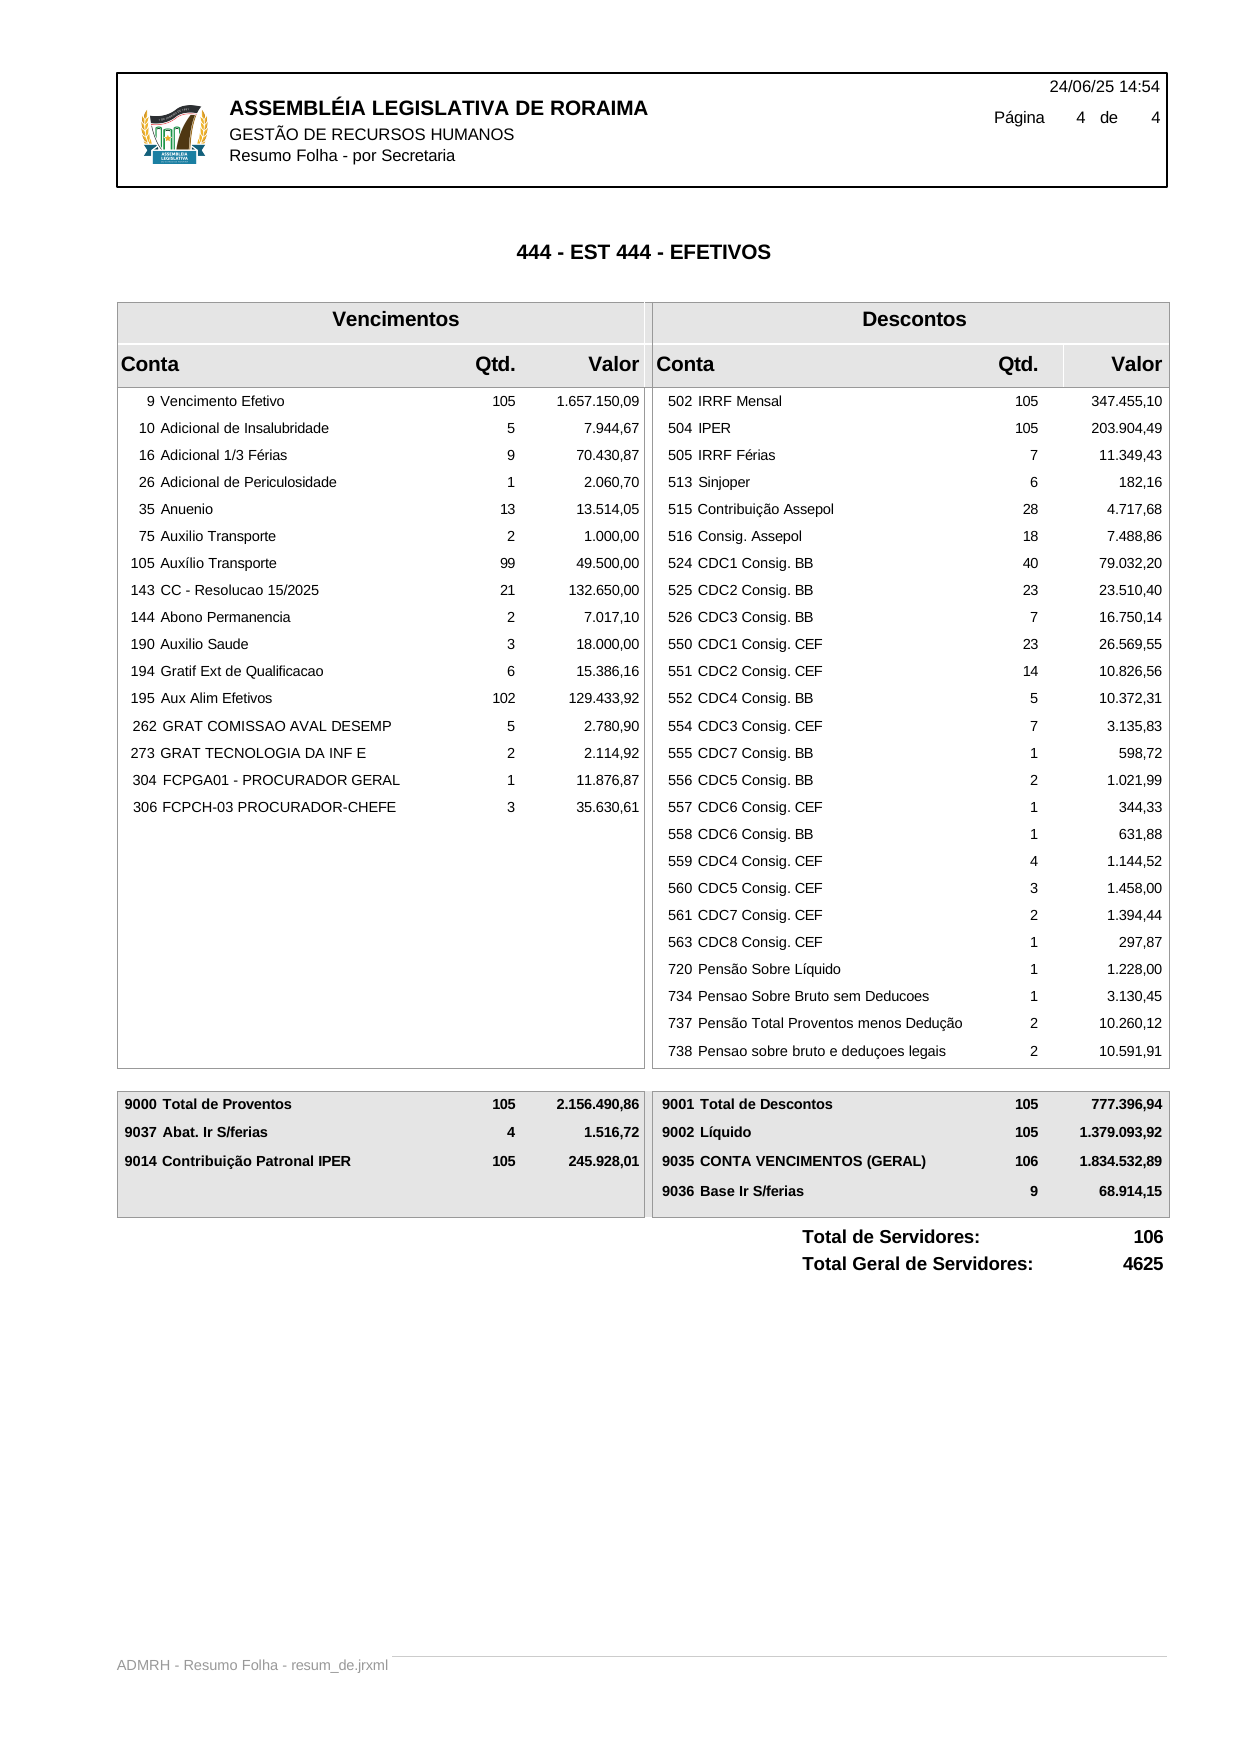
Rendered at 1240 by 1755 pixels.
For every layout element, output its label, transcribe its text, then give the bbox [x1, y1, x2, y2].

table_cell 16 Adicional 1/3 Férias [118, 440, 436, 467]
table_cell 195 Aux Alim Efetivos [118, 684, 436, 711]
table_cell 1 [981, 955, 1063, 982]
table_cell 23 [981, 576, 1063, 603]
text Total Geral de Servidores: 4625 [802, 1253, 1239, 1274]
table_cell [436, 928, 534, 955]
table_cell [534, 874, 644, 901]
table_cell 1.379.093,92 [1057, 1118, 1169, 1147]
table_cell 10 Adicional de Insalubridade [118, 413, 436, 440]
table_cell 554 CDC3 Consig. CEF [653, 711, 981, 738]
table_cell 23.510,40 [1064, 576, 1169, 603]
table_cell [436, 820, 534, 847]
table_cell 2 [436, 603, 534, 630]
table_cell 16.750,14 [1064, 603, 1169, 630]
table_cell 563 CDC8 Consig. CEF [653, 928, 981, 955]
table_cell 35.630,61 [534, 793, 644, 819]
table_cell 1.394,44 [1064, 901, 1169, 928]
table_header 777.396,94 [1057, 1092, 1169, 1118]
table_cell 1.000,00 [534, 522, 644, 549]
table_cell [645, 1147, 652, 1176]
table_cell [534, 1036, 644, 1067]
table_cell 556 CDC5 Consig. BB [653, 765, 981, 792]
table_cell 9036 Base Ir S/ferias [653, 1176, 971, 1217]
table_cell [118, 847, 436, 874]
table_cell 3 [436, 630, 534, 657]
table_cell 1 [981, 793, 1063, 819]
table_cell 9035 CONTA VENCIMENTOS (GERAL) [653, 1147, 971, 1176]
table_cell 2 [436, 738, 534, 765]
table_cell 4 [422, 1118, 534, 1147]
table_cell 105 [971, 1118, 1057, 1147]
table_cell 10.372,31 [1064, 684, 1169, 711]
table_cell Qtd. [436, 345, 534, 387]
table_cell 3 [436, 793, 534, 819]
table_cell Conta [653, 345, 981, 387]
table_cell 10.826,56 [1064, 657, 1169, 684]
table_cell 26 Adicional de Periculosidade [118, 468, 436, 494]
table_cell 26.569,55 [1064, 630, 1169, 657]
table_cell 129.433,92 [534, 684, 644, 711]
table_cell 515 Contribuição Assepol [653, 495, 981, 522]
table_cell 2 [981, 765, 1063, 792]
table_cell [118, 1009, 436, 1036]
table_cell [534, 1176, 644, 1217]
table_cell 1 [436, 468, 534, 494]
table_cell 344,33 [1064, 793, 1169, 819]
table_cell 23 [981, 630, 1063, 657]
table_cell 552 CDC4 Consig. BB [653, 684, 981, 711]
table_header [645, 1091, 652, 1118]
table_cell 4.717,68 [1064, 495, 1169, 522]
table_cell 3.135,83 [1064, 711, 1169, 738]
table_cell 182,16 [1064, 468, 1169, 494]
table_cell [645, 345, 652, 387]
table_header Vencimentos [118, 303, 644, 343]
table_cell 105 [436, 388, 534, 413]
table_cell 35 Anuenio [118, 495, 436, 522]
table_cell 13.514,05 [534, 495, 644, 522]
table_cell 505 IRRF Férias [653, 440, 981, 467]
table_cell 1.657.150,09 [534, 388, 644, 413]
table_cell [118, 955, 436, 982]
table_cell 5 [436, 413, 534, 440]
table_cell 550 CDC1 Consig. CEF [653, 630, 981, 657]
table_cell 502 IRRF Mensal [653, 388, 981, 413]
table_cell 132.650,00 [534, 576, 644, 603]
table_cell 3.130,45 [1064, 982, 1169, 1009]
table_cell [645, 388, 652, 1067]
table_cell 513 Sinjoper [653, 468, 981, 494]
table_cell 1 [981, 820, 1063, 847]
table_cell 7.017,10 [534, 603, 644, 630]
table_cell 297,87 [1064, 928, 1169, 955]
table_cell [534, 901, 644, 928]
table_cell 7 [981, 440, 1063, 467]
table_cell 557 CDC6 Consig. CEF [653, 793, 981, 819]
table_cell 734 Pensao Sobre Bruto sem Deducoes [653, 982, 981, 1009]
table_cell 559 CDC4 Consig. CEF [653, 847, 981, 874]
table_cell 560 CDC5 Consig. CEF [653, 874, 981, 901]
table_cell 555 CDC7 Consig. BB [653, 738, 981, 765]
table_header Descontos [653, 303, 1169, 343]
table_cell 598,72 [1064, 738, 1169, 765]
table_cell 3 [981, 874, 1063, 901]
table_cell 75 Auxilio Transporte [118, 522, 436, 549]
table_cell 7 [981, 711, 1063, 738]
table_cell 7.488,86 [1064, 522, 1169, 549]
table_cell 1 [981, 982, 1063, 1009]
table_cell 105 [981, 413, 1063, 440]
table_cell [118, 982, 436, 1009]
table_header 105 [422, 1092, 534, 1118]
table_cell 2 [981, 1009, 1063, 1036]
table_cell 9037 Abat. Ir S/ferias [118, 1118, 422, 1147]
table_header 9000 Total de Proventos [118, 1092, 422, 1118]
table_cell 40 [981, 549, 1063, 576]
table_cell 102 [436, 684, 534, 711]
table_cell 11.349,43 [1064, 440, 1169, 467]
table_cell 2.780,90 [534, 711, 644, 738]
table_cell 738 Pensao sobre bruto e deduçoes legais [653, 1036, 981, 1067]
table_cell 106 [971, 1147, 1057, 1176]
table_cell 9 Vencimento Efetivo [118, 388, 436, 413]
table_cell Valor [1064, 345, 1169, 387]
table_cell 504 IPER [653, 413, 981, 440]
table_cell 18 [981, 522, 1063, 549]
table_cell 1.516,72 [534, 1118, 644, 1147]
table_cell Conta [118, 345, 436, 387]
table_cell Qtd. [981, 345, 1063, 387]
table_cell 9014 Contribuição Patronal IPER [118, 1147, 422, 1176]
table_cell 525 CDC2 Consig. BB [653, 576, 981, 603]
table_cell 9 [436, 440, 534, 467]
table_cell 70.430,87 [534, 440, 644, 467]
table_cell 5 [981, 684, 1063, 711]
table_cell [436, 982, 534, 1009]
table_cell [118, 874, 436, 901]
table_cell Valor [534, 345, 644, 387]
table_cell [534, 955, 644, 982]
table_cell 10.591,91 [1064, 1036, 1169, 1067]
table_cell [1170, 387, 1232, 1067]
table_cell [118, 820, 436, 847]
table_cell 516 Consig. Assepol [653, 522, 981, 549]
table_cell [436, 1009, 534, 1036]
table_cell 203.904,49 [1064, 413, 1169, 440]
table_cell [436, 847, 534, 874]
table_cell [534, 928, 644, 955]
table_cell 273 GRAT TECNOLOGIA DA INF E [118, 738, 436, 765]
table_cell 561 CDC7 Consig. CEF [653, 901, 981, 928]
table_cell 347.455,10 [1064, 388, 1169, 413]
table_cell 737 Pensão Total Proventos menos Dedução [653, 1009, 981, 1036]
table_cell 99 [436, 549, 534, 576]
table_cell 105 Auxílio Transporte [118, 549, 436, 576]
table_cell [534, 1009, 644, 1036]
table_cell 9 [971, 1176, 1057, 1217]
table_cell 13 [436, 495, 534, 522]
table_cell [118, 1176, 422, 1217]
table_cell 28 [981, 495, 1063, 522]
table_cell [1170, 345, 1232, 387]
table_cell 14 [981, 657, 1063, 684]
table_cell 2.060,70 [534, 468, 644, 494]
table_cell 7 [981, 603, 1063, 630]
table_cell 105 [981, 388, 1063, 413]
table_cell 720 Pensão Sobre Líquido [653, 955, 981, 982]
table_cell 10.260,12 [1064, 1009, 1169, 1036]
table_cell 18.000,00 [534, 630, 644, 657]
table_cell 306 FCPCH-03 PROCURADOR-CHEFE [118, 793, 436, 819]
table_cell 558 CDC6 Consig. BB [653, 820, 981, 847]
table_cell [436, 874, 534, 901]
table_cell 6 [981, 468, 1063, 494]
table_header 9001 Total de Descontos [653, 1092, 971, 1118]
table_header [1170, 302, 1232, 343]
table_cell [534, 847, 644, 874]
table_cell 4 [981, 847, 1063, 874]
table_cell [534, 820, 644, 847]
table_cell [436, 955, 534, 982]
table_cell [436, 1036, 534, 1067]
table_cell 2.114,92 [534, 738, 644, 765]
table_cell 1.458,00 [1064, 874, 1169, 901]
table_cell 49.500,00 [534, 549, 644, 576]
table_cell 2 [981, 901, 1063, 928]
table_cell 1 [981, 928, 1063, 955]
table_cell 631,88 [1064, 820, 1169, 847]
table_cell 2 [436, 522, 534, 549]
table_cell 2 [981, 1036, 1063, 1067]
table_cell 1.021,99 [1064, 765, 1169, 792]
table_cell 245.928,01 [534, 1147, 644, 1176]
table_cell [422, 1176, 534, 1217]
table_cell 304 FCPGA01 - PROCURADOR GERAL [118, 765, 436, 792]
table_header [645, 303, 652, 343]
table_cell [645, 1176, 652, 1217]
table_cell 262 GRAT COMISSAO AVAL DESEMP [118, 711, 436, 738]
table_cell 1 [436, 765, 534, 792]
table_cell 1.144,52 [1064, 847, 1169, 874]
table_cell 190 Auxilio Saude [118, 630, 436, 657]
table_cell 524 CDC1 Consig. BB [653, 549, 981, 576]
table_cell 143 CC - Resolucao 15/2025 [118, 576, 436, 603]
table_cell 1.228,00 [1064, 955, 1169, 982]
table_header 2.156.490,86 [534, 1092, 644, 1118]
table_cell 144 Abono Permanencia [118, 603, 436, 630]
table_cell 551 CDC2 Consig. CEF [653, 657, 981, 684]
table_cell 15.386,16 [534, 657, 644, 684]
table_header 105 [971, 1092, 1057, 1118]
table_cell [118, 901, 436, 928]
table_cell 1.834.532,89 [1057, 1147, 1169, 1176]
table_cell [534, 982, 644, 1009]
table_cell 9002 Líquido [653, 1118, 971, 1147]
table_cell 1 [981, 738, 1063, 765]
table_cell 194 Gratif Ext de Qualificacao [118, 657, 436, 684]
table_cell 11.876,87 [534, 765, 644, 792]
table_cell 105 [422, 1147, 534, 1176]
table_cell [436, 901, 534, 928]
table_cell 21 [436, 576, 534, 603]
text Total de Servidores: 106 [802, 1226, 1239, 1247]
table_cell 79.032,20 [1064, 549, 1169, 576]
table_cell 7.944,67 [534, 413, 644, 440]
text 444 - EST 444 - EFETIVOS [103, 240, 1184, 264]
table_cell [645, 1118, 652, 1147]
table_cell [118, 1036, 436, 1067]
table_cell 526 CDC3 Consig. BB [653, 603, 981, 630]
table_cell 6 [436, 657, 534, 684]
table_cell [118, 928, 436, 955]
table_cell 5 [436, 711, 534, 738]
table_cell 68.914,15 [1057, 1176, 1169, 1217]
